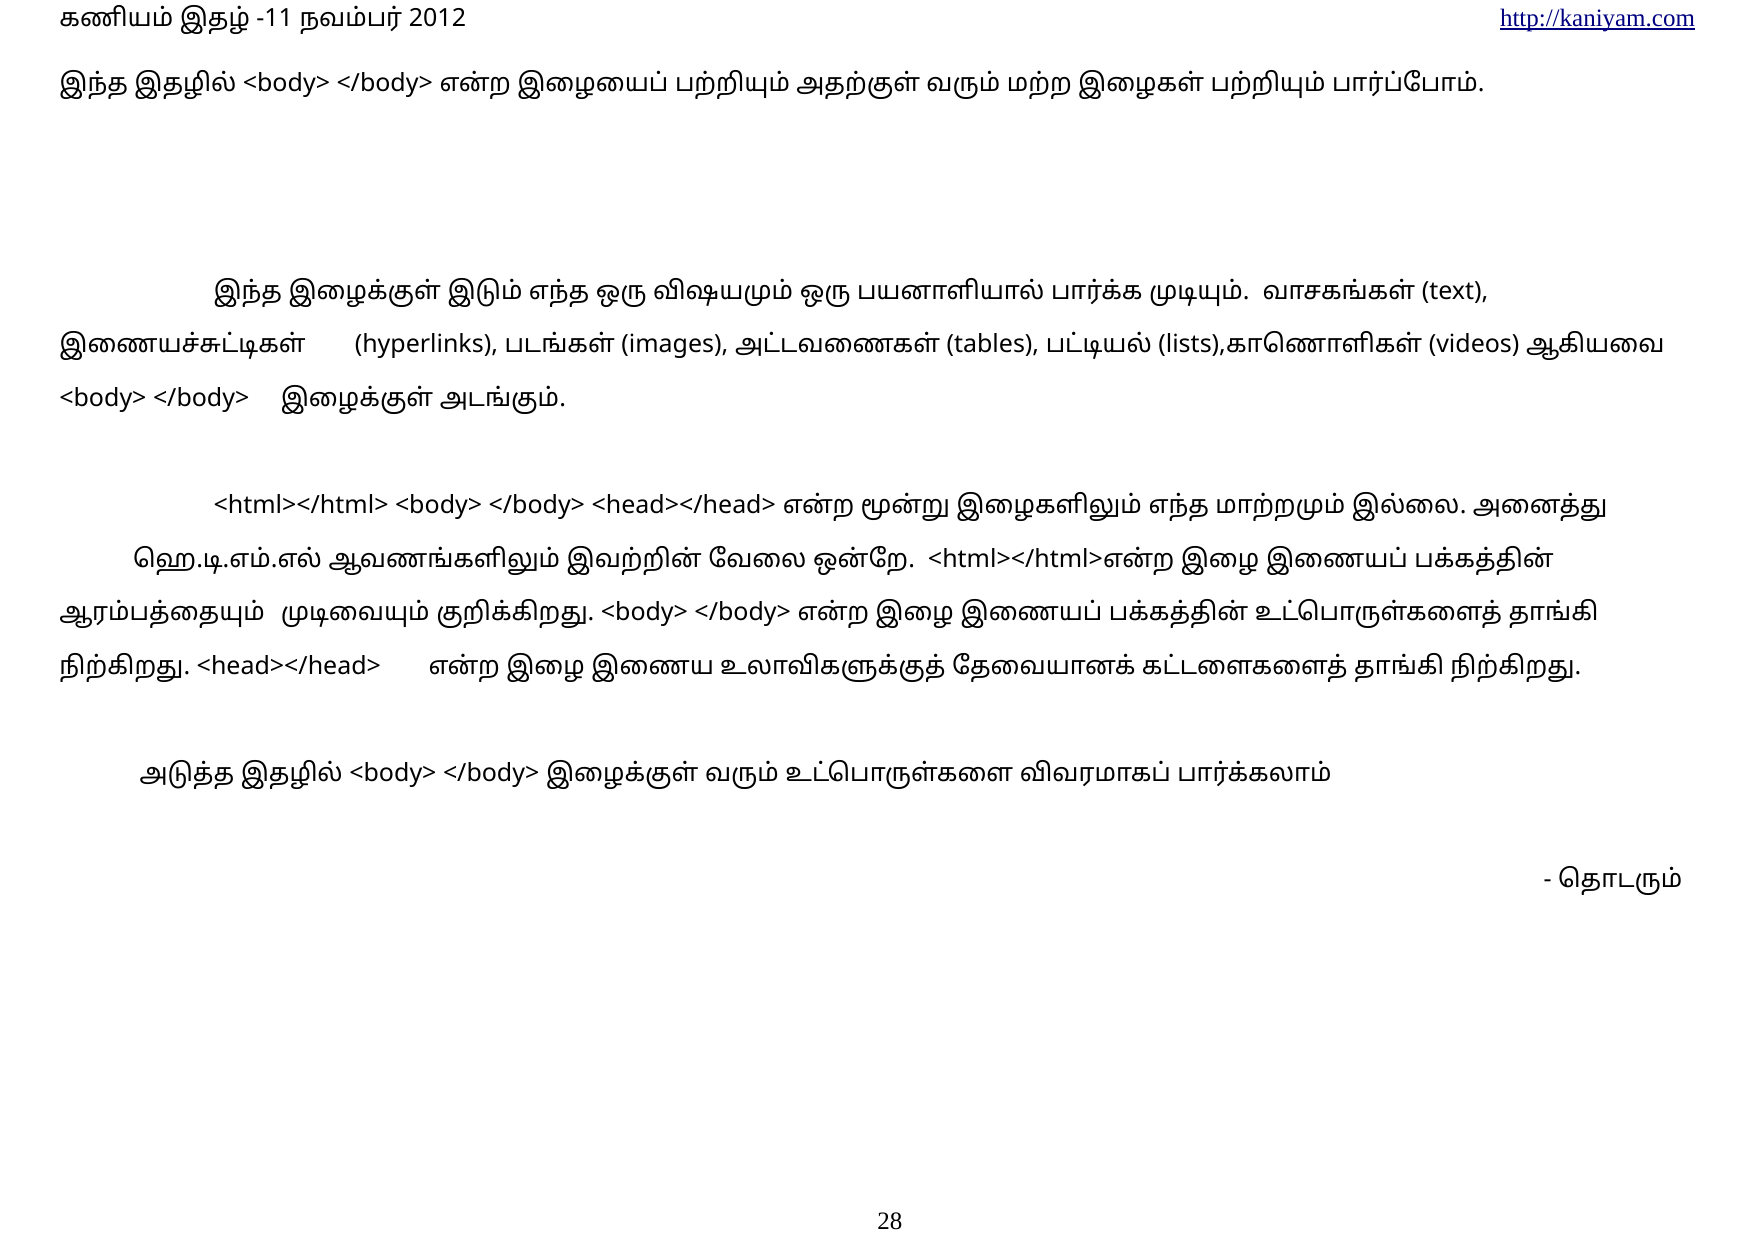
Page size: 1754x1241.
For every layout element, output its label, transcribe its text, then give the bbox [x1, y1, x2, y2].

text <html></html> <body> </body> <head></head> என்ற மூன்று இழைகளிலும் எந்த மாற்றமும் இல்லை. அனைத்து ஹெ.டி.எம்.எல் ஆவணங்களிலும் இவற்றின் வேலை ஒன்றே. <html></html>என்ற இழை இணையப் பக்கத்தின் ஆரம்பத்தையும் முடிவையும் குறிக்கிறது. <body> </body> என்ற இழை இணையப் பக்கத்தின் உட்பொருள்களைத் தாங்கி நிற்கிறது. <head></head> என்ற இழை இணைய உலாவிகளுக்குத் தேவையானக் கட்டளைகளைத் தாங்கி நிற்கிறது. [59, 487, 1695, 685]
text இந்த இதழில் <body> </body> என்ற இழையைப் பற்றியும் அதற்குள் வரும் மற்ற இழைகள் பற்றியும் பார்ப்போம். [59, 64, 1695, 101]
text - தொடரும் [59, 861, 1695, 898]
text இந்த இழைக்குள் இடும் எந்த ஒரு விஷயமும் ஒரு பயனாளியால் பார்க்க முடியும். வாசகங்கள் (text), இணையச்சுட்டிகள் (hyperlinks), படங்கள் (images), அட்டவணைகள் (tables), பட்டியல் (lists),காணொளிகள் (videos) ஆகியவை <body> </body> இழைக்குள் அடங்கும். [59, 273, 1695, 417]
text அடுத்த இதழில் <body> </body> இழைக்குள் வரும் உட்பொருள்களை விவரமாகப் பார்க்கலாம் [59, 754, 1695, 791]
